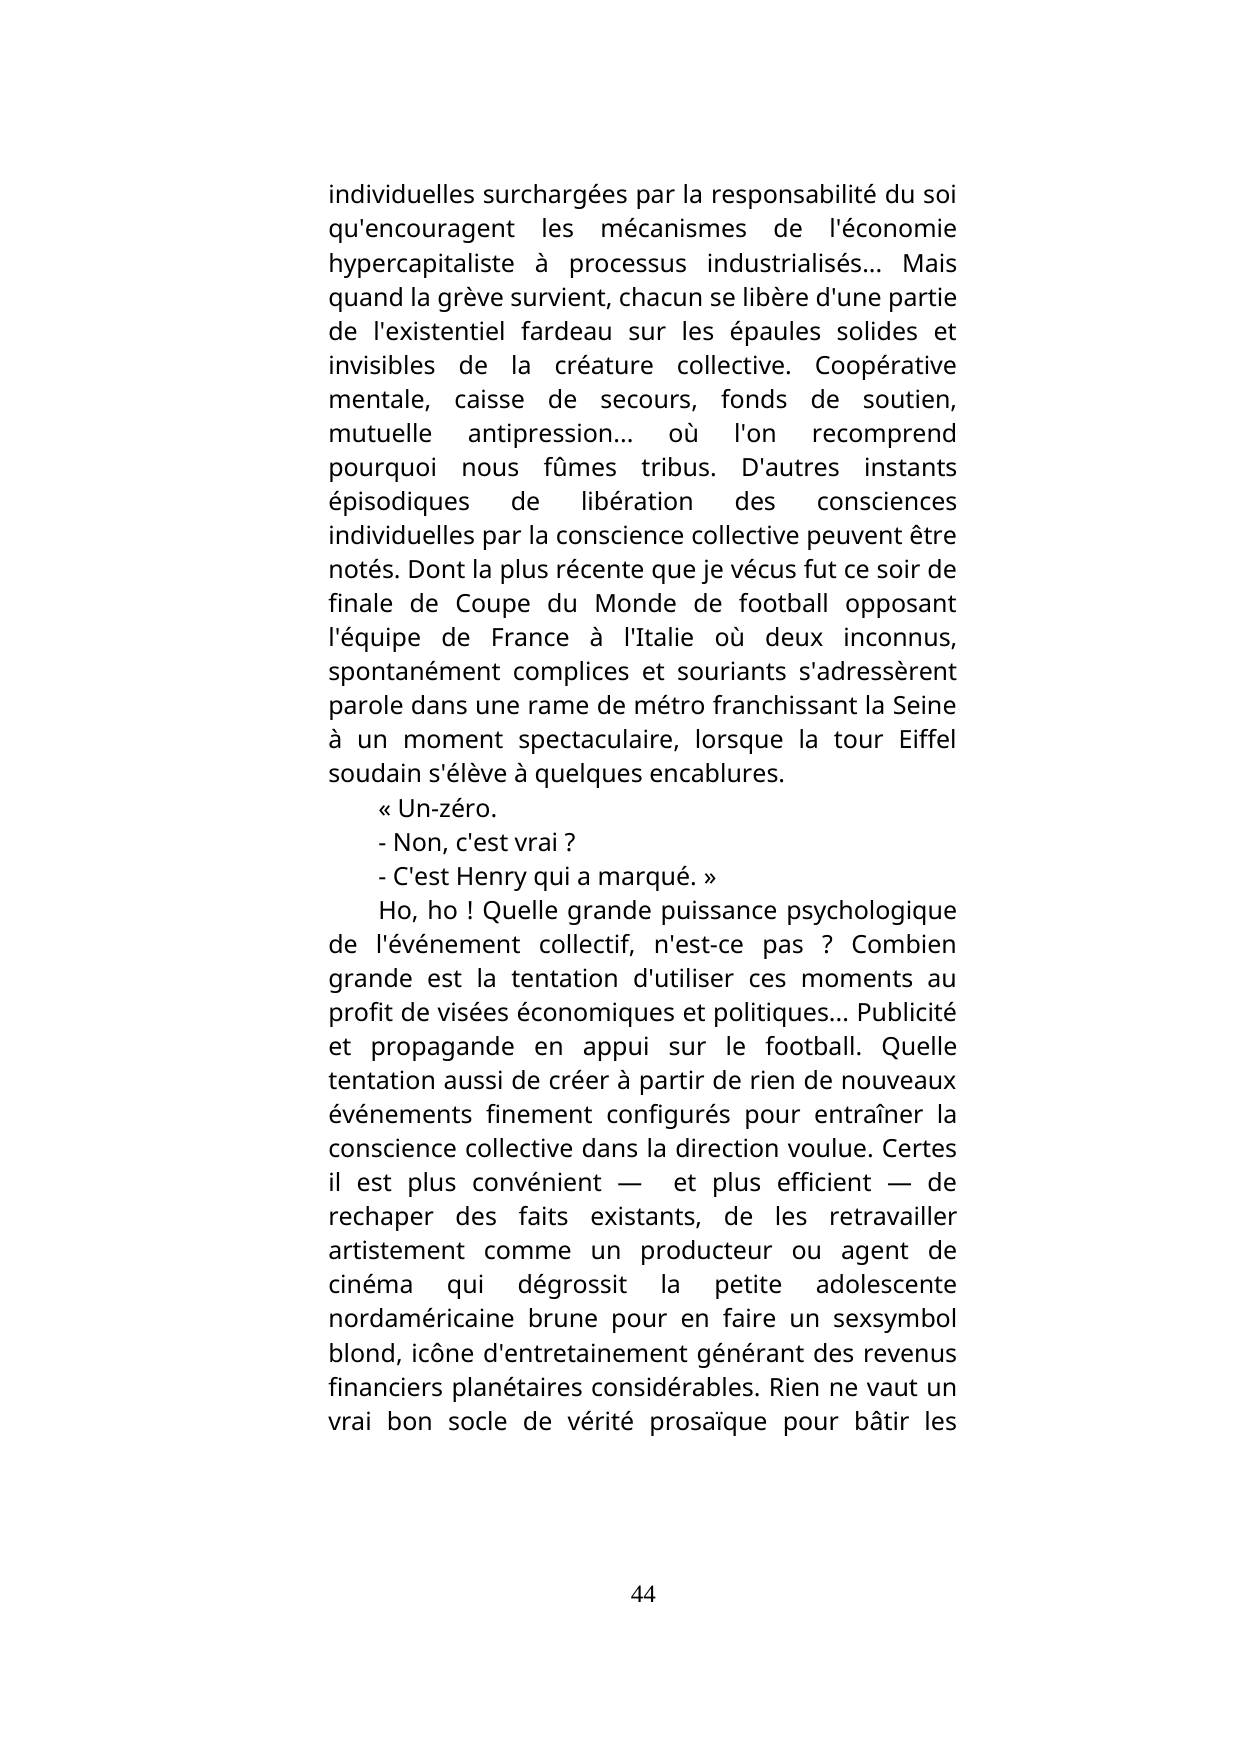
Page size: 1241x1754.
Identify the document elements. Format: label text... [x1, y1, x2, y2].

text - Non, c'est vrai ? [328, 824, 958, 858]
text individuelles surchargées par la responsabilité du soi qu'encouragent les mécanismes de l'économie hypercapitaliste à processus industrialisés... Mais quand la grève survient, chacun se libère d'une partie de l'existentiel fardeau sur les épaules solides et invisibles de la créature collective. Coopérative mentale, caisse de secours, fonds de soutien, mutuelle antipression... où l'on recomprend pourquoi nous fûmes tribus. D'autres instants épisodiques de libération des consciences individuelles par la conscience collective peuvent être notés. Dont la plus récente que je vécus fut ce soir de finale de Coupe du Monde de football opposant l'équipe de France à l'Italie où deux inconnus, spontanément complices et souriants s'adressèrent parole dans une rame de métro franchissant la Seine à un moment spectaculaire, lorsque la tour Eiffel soudain s'élève à quelques encablures. [328, 177, 958, 790]
text « Un-zéro. [328, 790, 958, 824]
text - C'est Henry qui a marqué. » [328, 858, 958, 892]
text Ho, ho ! Quelle grande puissance psychologique de l'événement collectif, n'est-ce pas ? Combien grande est la tentation d'utiliser ces moments au profit de visées économiques et politiques... Publicité et propagande en appui sur le football. Quelle tentation aussi de créer à partir de rien de nouveaux événements finement configurés pour entraîner la conscience collective dans la direction voulue. Certes il est plus convénient ― et plus efficient ― de rechaper des faits existants, de les retravailler artistement comme un producteur ou agent de cinéma qui dégrossit la petite adolescente nordaméricaine brune pour en faire un sexsymbol blond, icône d'entretainement générant des revenus financiers planétaires considérables. Rien ne vaut un vrai bon socle de vérité prosaïque pour bâtir les [328, 892, 958, 1437]
